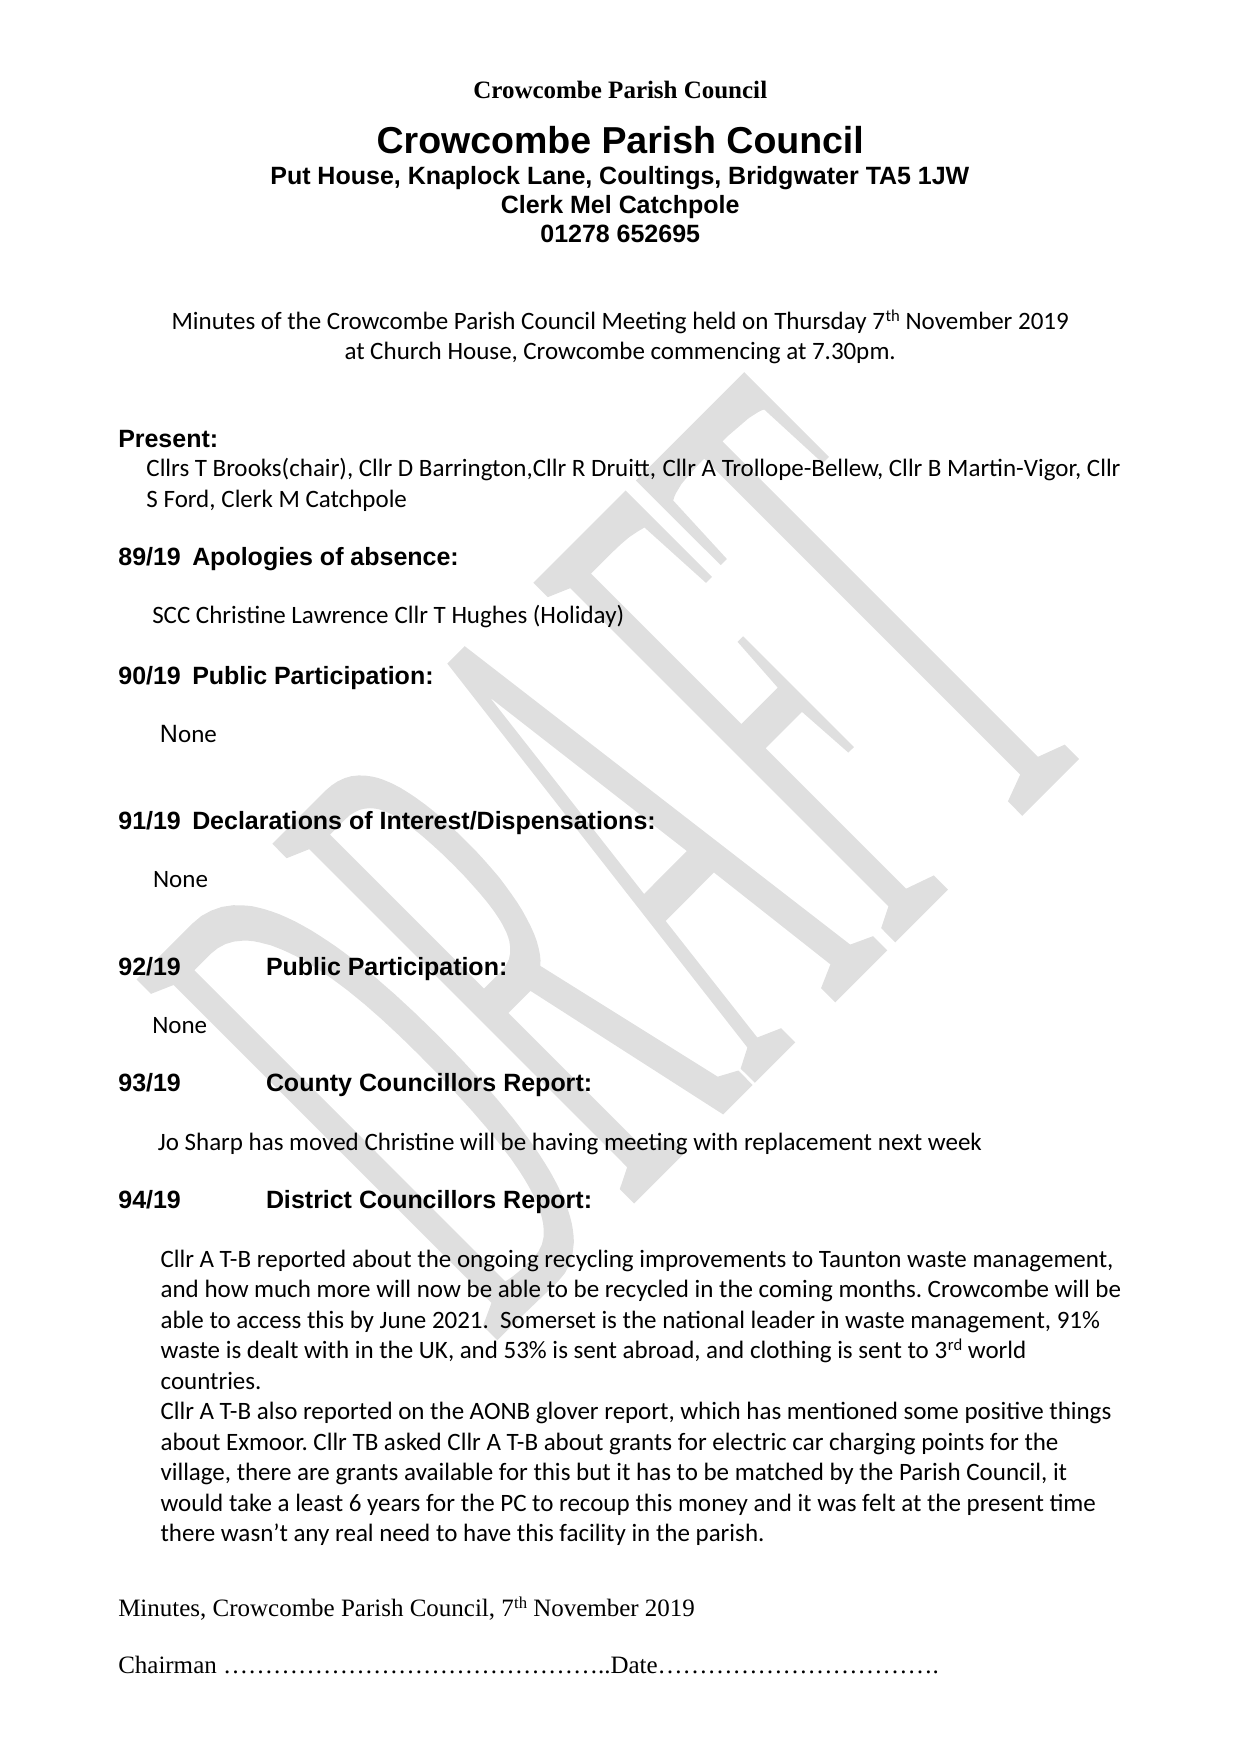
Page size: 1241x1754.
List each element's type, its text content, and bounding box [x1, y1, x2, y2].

text [361, 864, 479, 894]
text Cllrs T Brooks(chair), Cllr D Barrington,Cllr R Druitt, Cllr A Trollope-Bellew, Cllr B Martin-Vigor, Cllr S Ford, Clerk M Catchpole [674, 460, 757, 513]
text [1001, 718, 1122, 749]
text [797, 423, 1122, 452]
text Jo Sharp has moved Christine will be having meeting with replacement next week [623, 1126, 1122, 1156]
text 90/19 Public Participation: [118, 661, 466, 689]
text [883, 864, 1122, 894]
text [736, 1009, 1122, 1040]
text Cllrs T Brooks(chair), Cllr D Barrington,Cllr R Druitt, Cllr A Trollope-Bellew, Cllr B Martin-Vigor, Cllr S Ford, Clerk M Catchpole [146, 452, 667, 513]
text 92/19 Public Participation: [449, 952, 510, 980]
text 92/19 Public Participation: [196, 952, 332, 980]
text None [118, 864, 353, 894]
text 92/19 Public Participation: [859, 952, 1122, 980]
text [486, 661, 670, 689]
text [944, 661, 1122, 689]
text 93/19 County Councillors Report: [471, 1068, 556, 1097]
text Cllr A T-B also reported on the AONB glover report, which has mentioned some positive things about Exmoor. Cllr TB asked Cllr A T-B about grants for electric car charging points for the village, there are grants available for this but it has to be matched by the Parish Council, it would take a least 6 years for the PC to recoup this money and it was felt at the present time there wasn’t any real need to have this facility in the parish. [160, 1395, 1122, 1548]
text [748, 864, 875, 894]
text 92/19 Public Participation: [345, 952, 426, 980]
text 93/19 County Councillors Report: [706, 1068, 1122, 1097]
text 91/19 Declarations of Interest/Dispensations: [673, 806, 816, 835]
text Present: [118, 423, 692, 452]
text [767, 718, 843, 749]
text 93/19 County Councillors Report: [565, 1068, 694, 1097]
text Cllrs T Brooks(chair), Cllr D Barrington,Cllr R Druitt, Cllr A Trollope-Bellew, Cllr B Martin-Vigor, Cllr S Ford, Clerk M Catchpole [735, 452, 1122, 513]
text 93/19 County Councillors Report: [118, 1068, 284, 1097]
text SCC Christine Lawrence Cllr T Hughes (Holiday) [882, 599, 1122, 630]
text [724, 423, 809, 452]
text 91/19 Declarations of Interest/Dispensations: [429, 806, 580, 835]
text 94/19 District Councillors Report: [118, 1185, 401, 1214]
text Minutes of the Crowcombe Parish Council Meeting held on Thursday 7th November 2019 [118, 305, 1122, 336]
text [510, 1009, 605, 1040]
text [489, 864, 626, 894]
text 94/19 District Councillors Report: [558, 1185, 1122, 1214]
text Jo Sharp has moved Christine will be having meeting with replacement next week [520, 1126, 615, 1156]
text [622, 864, 672, 893]
text Crowcombe Parish Council [118, 118, 1122, 161]
text [595, 542, 691, 571]
text SCC Christine Lawrence Cllr T Hughes (Holiday) [118, 599, 611, 630]
text [769, 661, 933, 689]
text at Church House, Crowcombe commencing at 7.30pm. [118, 336, 1122, 366]
text 92/19 Public Participation: [118, 952, 162, 980]
text [679, 542, 815, 571]
text Jo Sharp has moved Christine will be having meeting with replacement next week [118, 1126, 343, 1156]
text 91/19 Declarations of Interest/Dispensations: [576, 806, 665, 835]
text 93/19 County Councillors Report: [294, 1068, 458, 1097]
text 94/19 District Councillors Report: [410, 1185, 540, 1214]
text 89/19 Apologies of absence: [118, 542, 573, 571]
text None [118, 718, 513, 749]
text [412, 1009, 499, 1040]
text SCC Christine Lawrence Cllr T Hughes (Holiday) [618, 599, 874, 630]
text [680, 661, 777, 689]
text Jo Sharp has moved Christine will be having meeting with replacement next week [352, 1126, 508, 1156]
text [826, 718, 993, 749]
text 91/19 Declarations of Interest/Dispensations: [331, 809, 419, 835]
text Put House, Knaplock Lane, Coultings, Bridgwater TA5 1JW [118, 161, 1122, 190]
text [235, 1009, 402, 1040]
text [825, 542, 1122, 571]
text 92/19 Public Participation: [691, 952, 829, 980]
text 01278 652695 [118, 219, 1122, 247]
text [507, 718, 554, 749]
text [694, 874, 739, 894]
text [559, 718, 730, 749]
text None [118, 1009, 227, 1040]
text Clerk Mel Catchpole [118, 190, 1122, 219]
text 91/19 Declarations of Interest/Dispensations: [118, 806, 309, 835]
text [611, 1009, 740, 1040]
text 91/19 Declarations of Interest/Dispensations: [825, 806, 1122, 835]
text Cllr A T-B reported about the ongoing recycling improvements to Taunton waste management, and how much more will now be able to be recycled in the coming months. Crowcombe will be able to access this by June 2021. Somerset is the national leader in waste management, 91% waste is dealt with in the UK, and 53% is sent abroad, and clothing is sent to 3rd world countries. [160, 1243, 1122, 1395]
text 92/19 Public Participation: [540, 952, 693, 980]
